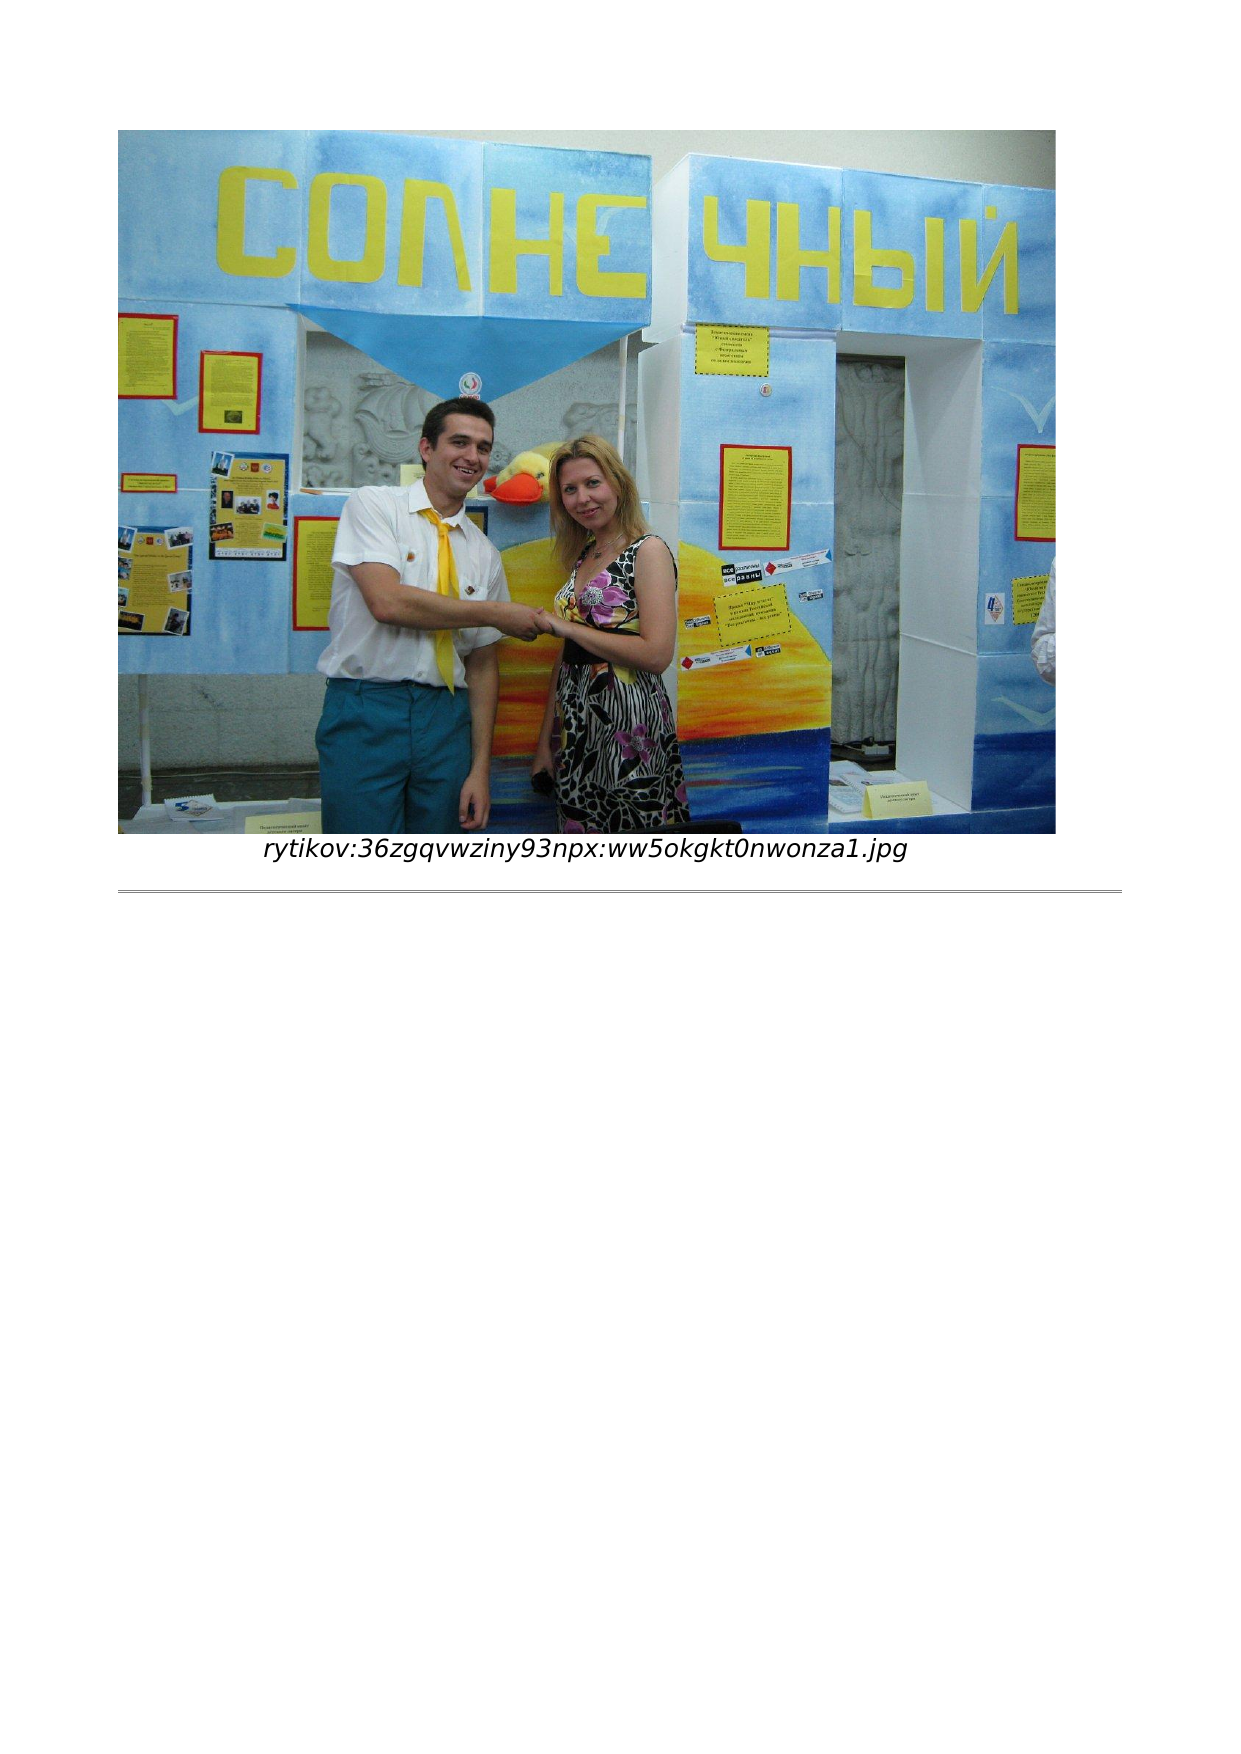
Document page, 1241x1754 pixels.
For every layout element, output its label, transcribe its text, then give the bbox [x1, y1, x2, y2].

text rytikov:36zgqvwziny93npx:ww5okgkt0nwonza1.jpg [118, 834, 1056, 863]
picture [118, 130, 1056, 834]
